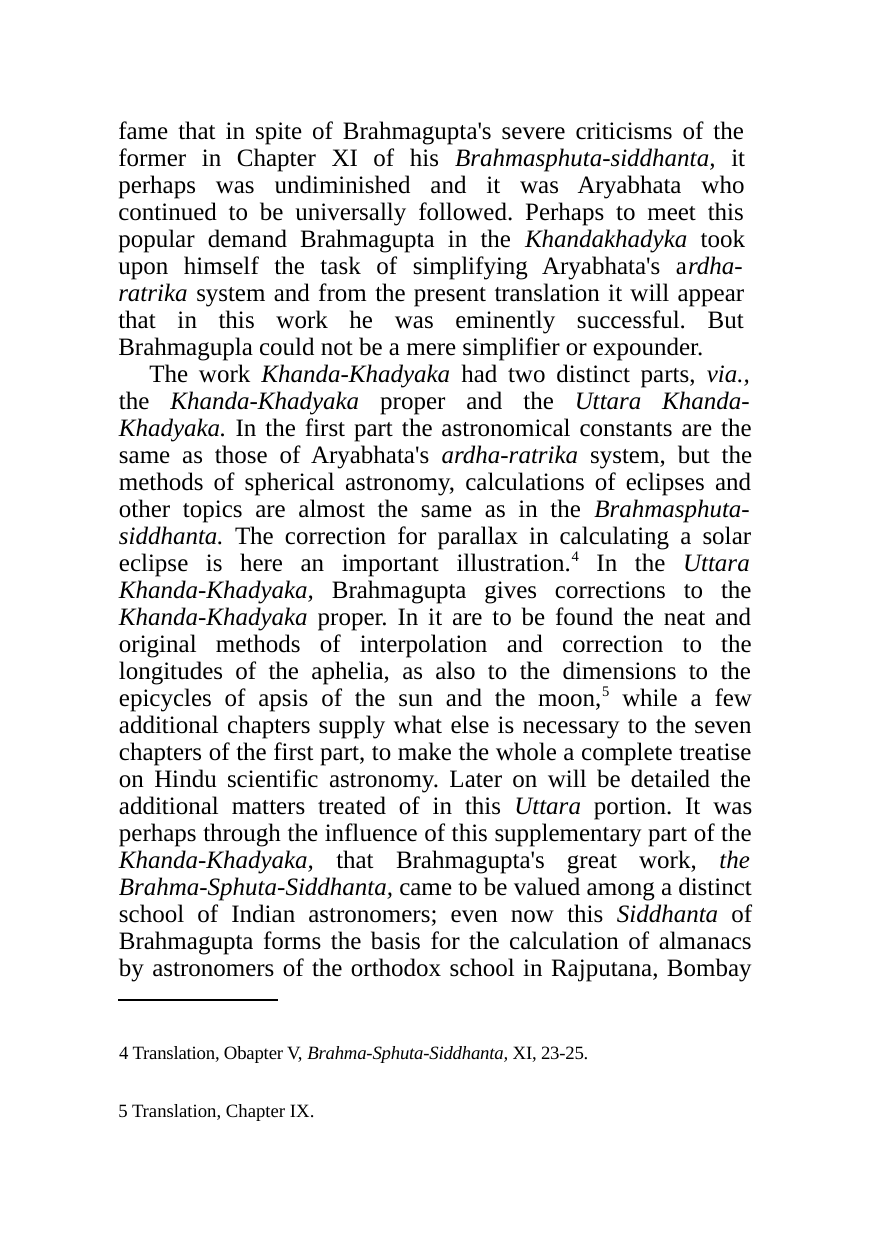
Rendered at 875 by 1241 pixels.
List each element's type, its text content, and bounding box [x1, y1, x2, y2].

text Translation, Chapter IX. [118, 1098, 687, 1122]
text The work Khanda-Khadyaka had two distinct parts, via., the Khanda-Khadyaka proper and the Uttara Khanda-Khadyaka. In the first part the astronomical constants are the same as those of Aryabhata's ardha-ratrika system, but the methods of spherical astronomy, calculations of eclipses and other topics are almost the same as in the Brahmasphuta-siddhanta. The correction for parallax in calculating a solar eclipse is here an important illustration. In the Uttara Khanda-Khadyaka, Brahmagupta gives corrections to the Khanda-Khadyaka proper. In it are to be found the neat and original methods of interpolation and correction to the longitudes of the aphelia, as also to the dimensions to the epicycles of apsis of the sun and the moon, while a few additional chapters supply what else is necessary to the seven chapters of the first part, to make the whole a complete treatise on Hindu scientific astronomy. Later on will be detailed the additional matters treated of in this Uttara portion. It was perhaps through the influence of this supplementary part of the Khanda-Khadyaka, that Brahmagupta's great work, the Brahma-Sphuta-Siddhanta, came to be valued among a distinct school of Indian astronomers; even now this Siddhanta of Brahmagupta forms the basis for the calculation of almanacs by astronomers of the orthodox school in Rajputana, Bombay [119, 361, 752, 981]
text Translation, Obapter V, Brahma-Sphuta-Siddhanta, XI, 23-25. [119, 1039, 687, 1064]
text fame that in spite of Brahmagupta's severe criticisms of the former in Chapter XI of his Brahmasphuta-siddhanta, it perhaps was undiminished and it was Aryabhata who continued to be universally followed. Perhaps to meet this popular demand Brahmagupta in the Khandakhadyka took upon himself the task of simplifying Aryabhata's ardha-ratrika system and from the present translation it will appear that in this work he was eminently successful. But Brahmagupla could not be a mere simplifier or expounder. [118, 118, 745, 361]
